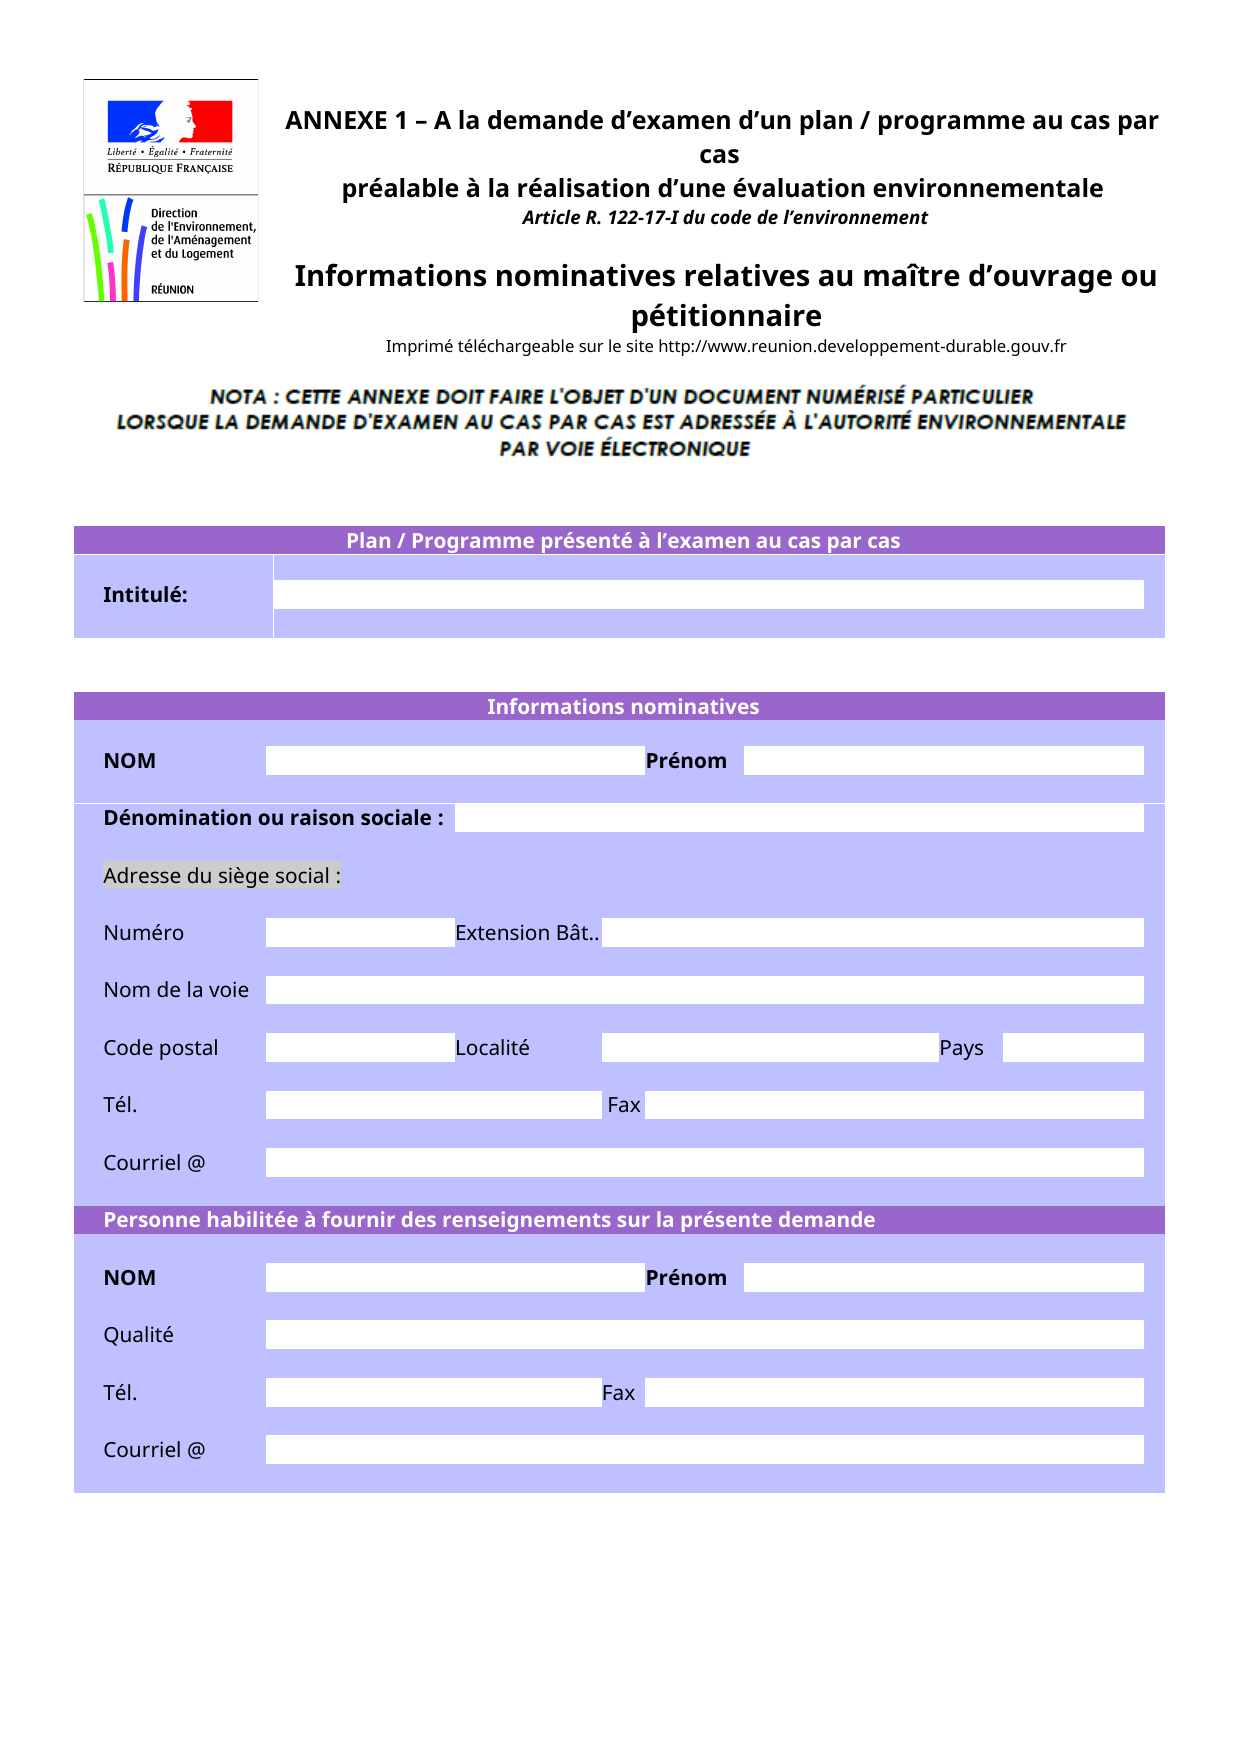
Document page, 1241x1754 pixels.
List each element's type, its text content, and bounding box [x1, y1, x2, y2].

table_cell [74, 832, 103, 861]
table_cell [602, 1464, 645, 1493]
table_cell [645, 1177, 744, 1206]
table_cell [74, 1033, 103, 1062]
table_cell [602, 1407, 645, 1435]
table_cell [266, 1234, 455, 1263]
table_cell [1144, 1177, 1165, 1206]
table_cell [455, 1234, 602, 1263]
table_cell Numéro [103, 918, 266, 947]
table_cell [744, 1349, 939, 1378]
table_cell Qualité [103, 1320, 266, 1349]
table_cell [455, 1119, 602, 1148]
table_cell [939, 775, 1144, 803]
table_cell [939, 889, 1144, 918]
table_cell [602, 775, 645, 803]
table_cell [645, 609, 744, 638]
table_cell [1144, 832, 1165, 861]
table_cell [266, 1464, 455, 1493]
table_cell Intitulé: [103, 580, 273, 609]
table_cell [939, 1292, 1144, 1320]
table_header [1188, 80, 1211, 358]
table_cell [74, 1062, 103, 1091]
table_cell [266, 832, 455, 861]
table_cell [266, 1177, 455, 1206]
table_cell [645, 1349, 744, 1378]
table_cell [645, 832, 744, 861]
table_cell Localité [455, 1033, 602, 1062]
table_cell [1144, 1091, 1165, 1119]
table_cell [455, 832, 602, 861]
table_cell [744, 1119, 939, 1148]
table_cell [74, 1378, 103, 1407]
table_cell [74, 609, 103, 638]
table_cell [266, 555, 273, 580]
table_cell [744, 1234, 939, 1263]
table_cell [266, 1148, 1144, 1177]
table_cell [744, 1407, 939, 1435]
table_cell [939, 1349, 1144, 1378]
table_cell Tél. [103, 1091, 266, 1119]
table_cell [103, 775, 266, 803]
table_cell [645, 1292, 744, 1320]
table_cell [103, 609, 266, 638]
table_cell [939, 1234, 1144, 1263]
table_cell [1144, 1033, 1165, 1062]
table_cell [74, 1320, 103, 1349]
table_cell [645, 775, 744, 803]
table_cell [74, 918, 103, 947]
table_cell [1144, 1148, 1165, 1177]
table_cell [103, 1234, 266, 1263]
table_cell [602, 1062, 645, 1091]
table_cell [266, 1263, 645, 1292]
table_cell [602, 1004, 645, 1033]
table_cell [1144, 1349, 1165, 1378]
table_cell [645, 1407, 744, 1435]
table_cell [1144, 861, 1165, 889]
table_cell [1144, 580, 1165, 609]
table_cell [744, 1464, 939, 1493]
table_cell [1144, 1320, 1165, 1349]
table_cell [645, 1464, 744, 1493]
table_cell [1144, 918, 1165, 947]
table_cell [939, 832, 1144, 861]
table_cell NOM [103, 746, 266, 775]
table_cell [939, 1062, 1144, 1091]
table_cell [602, 720, 645, 746]
table_cell [939, 947, 1144, 976]
table_cell [645, 1062, 744, 1091]
table_cell [455, 1177, 602, 1206]
table_cell [1144, 889, 1165, 918]
table_cell [266, 889, 455, 918]
table_cell [266, 1320, 1144, 1349]
table_cell [266, 947, 455, 976]
table_cell [74, 1004, 103, 1033]
table_cell [74, 1407, 103, 1435]
table_cell [274, 580, 1144, 609]
table_cell [645, 1091, 1144, 1119]
table_cell [744, 1263, 1144, 1292]
table_cell [266, 609, 273, 638]
table_header [1144, 526, 1165, 554]
table_cell Fax [602, 1378, 645, 1407]
table_header Informations nominatives [103, 692, 1144, 720]
table_cell [103, 1177, 266, 1206]
table_cell [103, 1292, 266, 1320]
table_cell [266, 1378, 602, 1407]
table_cell [744, 1062, 939, 1091]
table_cell [74, 580, 103, 609]
table_cell [103, 1407, 266, 1435]
table_cell Nom de la voie [103, 976, 266, 1004]
table_cell [1144, 555, 1165, 580]
table_cell [455, 1349, 602, 1378]
table_cell [266, 1004, 455, 1033]
table_cell [1144, 1234, 1165, 1263]
table_cell [602, 1033, 939, 1062]
table_cell [602, 609, 645, 638]
table_cell [103, 555, 266, 580]
table_cell [103, 889, 266, 918]
table_cell [645, 555, 744, 580]
table_cell Courriel @ [103, 1435, 266, 1464]
table_cell [645, 889, 744, 918]
table_cell [939, 1407, 1144, 1435]
table_cell [939, 609, 1144, 638]
table_cell [744, 775, 939, 803]
table_cell [1144, 1407, 1165, 1435]
table_cell [1144, 720, 1165, 746]
table_cell [74, 1091, 103, 1119]
table_cell [602, 1234, 645, 1263]
table_cell [1144, 1464, 1165, 1493]
table_cell [645, 947, 744, 976]
table_cell [602, 1292, 645, 1320]
table_cell [103, 1119, 266, 1148]
table_cell [744, 720, 939, 746]
table_cell [1144, 976, 1165, 1004]
table_header Plan / Programme présenté à l’examen au cas par cas [103, 526, 1144, 554]
table_cell [455, 947, 602, 976]
table_cell [74, 804, 103, 832]
table_cell [266, 1435, 1144, 1464]
table_cell [1003, 1033, 1144, 1062]
table_cell [602, 1349, 645, 1378]
table_cell [266, 1062, 455, 1091]
table_cell [455, 1292, 602, 1320]
table_cell [1144, 1062, 1165, 1091]
table_cell NOM [103, 1263, 266, 1292]
picture [102, 372, 1139, 483]
table_cell [74, 1177, 103, 1206]
table_cell [645, 1234, 744, 1263]
table_cell [1144, 1378, 1165, 1407]
table_cell [74, 1148, 103, 1177]
table_cell [274, 609, 602, 638]
table_cell [266, 918, 455, 947]
table_header [1144, 692, 1165, 720]
table_cell [74, 976, 103, 1004]
table_cell Personne habilitée à fournir des renseignements sur la présente demande [103, 1206, 1144, 1234]
table_cell [74, 720, 103, 746]
table_cell [74, 947, 103, 976]
table_cell [939, 1464, 1144, 1493]
table_cell [1144, 1263, 1165, 1292]
table_cell [266, 1407, 455, 1435]
table_cell Courriel @ [103, 1148, 266, 1177]
table_cell Dénomination ou raison sociale : [103, 804, 455, 832]
table_cell [939, 720, 1144, 746]
table_cell [455, 1004, 602, 1033]
table_cell [74, 889, 103, 918]
table_cell [266, 746, 645, 775]
table_cell [103, 1004, 266, 1033]
table_cell [455, 720, 602, 746]
table_cell [645, 720, 744, 746]
table_cell [602, 1119, 645, 1148]
table_cell [266, 1292, 455, 1320]
picture [83, 79, 259, 302]
table_cell [744, 1004, 939, 1033]
table_cell [103, 947, 266, 976]
table_cell [266, 1119, 455, 1148]
table_cell Tél. [103, 1378, 266, 1407]
table_cell [602, 918, 1144, 947]
table_cell [74, 555, 103, 580]
table_cell [74, 1263, 103, 1292]
table_cell [645, 1378, 1144, 1407]
table_cell [455, 889, 602, 918]
table_cell [1144, 1119, 1165, 1148]
table_cell [1144, 1292, 1165, 1320]
table_cell [103, 1464, 266, 1493]
table_cell [645, 1119, 744, 1148]
table_cell [266, 976, 1144, 1004]
table_cell [939, 1119, 1144, 1148]
table_cell [74, 1435, 103, 1464]
table_cell [455, 1062, 602, 1091]
table_cell [939, 555, 1144, 580]
table_cell [274, 555, 602, 580]
table_cell [74, 1119, 103, 1148]
table_header [77, 80, 266, 358]
table_cell [1144, 1004, 1165, 1033]
table_cell [74, 1292, 103, 1320]
table_cell [103, 720, 266, 746]
table_cell [1144, 804, 1165, 832]
table_cell [74, 1206, 103, 1234]
table_cell [103, 1349, 266, 1378]
table_cell [455, 1464, 602, 1493]
table_cell [266, 1349, 455, 1378]
table_cell [266, 775, 455, 803]
table_cell [455, 775, 602, 803]
table_cell [744, 947, 939, 976]
table_cell [602, 947, 645, 976]
table_cell Fax [602, 1091, 645, 1119]
table_cell [74, 861, 103, 889]
table_cell [939, 1004, 1144, 1033]
table_cell Prénom [645, 746, 744, 775]
table_cell [744, 746, 1144, 775]
table_cell [74, 1234, 103, 1263]
table_cell [103, 1062, 266, 1091]
table_cell [744, 1177, 939, 1206]
table_cell [744, 832, 939, 861]
table_cell Pays [939, 1033, 1003, 1062]
table_cell [1144, 1435, 1165, 1464]
table_cell [103, 832, 266, 861]
table_cell Extension Bât.. [455, 918, 602, 947]
table_cell [744, 609, 939, 638]
table_cell [602, 555, 645, 580]
table_cell [74, 746, 103, 775]
table_cell [602, 889, 645, 918]
table_cell [1144, 746, 1165, 775]
table_cell [266, 720, 455, 746]
table_cell Code postal [103, 1033, 266, 1062]
table_cell Adresse du siège social : [103, 861, 1144, 889]
table_cell Prénom [645, 1263, 744, 1292]
table_cell [455, 804, 1144, 832]
table_cell [939, 1177, 1144, 1206]
table_cell [1144, 1206, 1165, 1234]
table_cell [74, 1349, 103, 1378]
table_cell [744, 1292, 939, 1320]
table_header [74, 692, 103, 720]
table_cell [74, 1464, 103, 1493]
table_cell [266, 1091, 602, 1119]
table_cell [1144, 609, 1165, 638]
table_cell [74, 775, 103, 803]
table_cell [645, 1004, 744, 1033]
table_cell [266, 1033, 455, 1062]
table_cell [744, 889, 939, 918]
table_cell [602, 832, 645, 861]
table_cell [455, 1407, 602, 1435]
table_header ANNEXE 1 – A la demande d’examen d’un plan / programme au cas par cas préalable à la réalisation d’une évaluation environnementale Article R. 122-17-I du code de l’environnement Informations nominatives relatives au maître d’ouvrage ou pétitionnaire Imprimé téléchargeable sur le site http://www.reunion.developpement-durable.gouv.fr [266, 80, 1187, 358]
table_cell [1144, 947, 1165, 976]
table_cell [602, 1177, 645, 1206]
table_header [74, 526, 103, 554]
table_cell [744, 555, 939, 580]
table_cell [1144, 775, 1165, 803]
